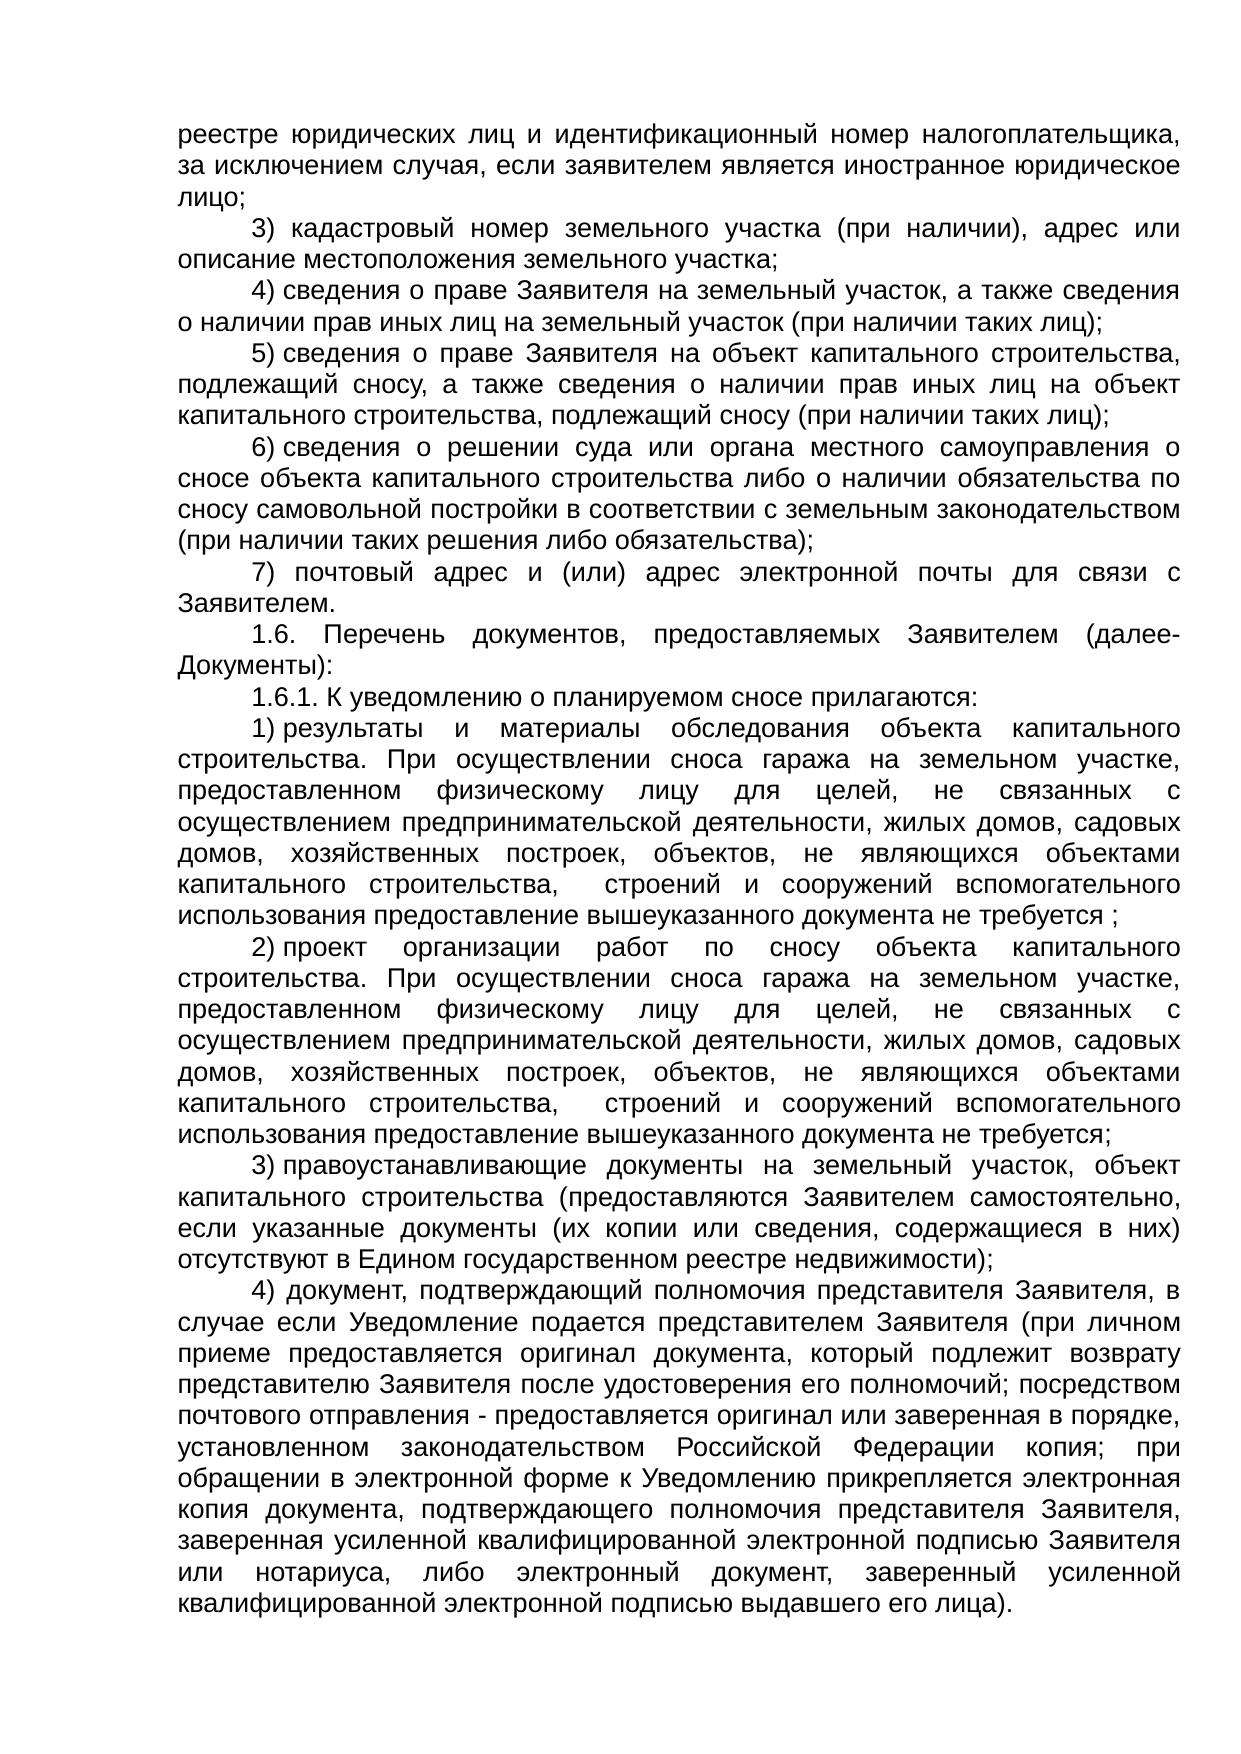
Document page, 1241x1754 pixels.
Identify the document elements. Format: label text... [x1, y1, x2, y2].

text 6) сведения о решении суда или органа местного самоуправления о сносе объекта капитального строительства либо о наличии обязательства по сносу самовольной постройки в соответствии с земельным законодательством (при наличии таких решения либо обязательства); [177, 431, 1181, 556]
text 2) проект организации работ по сносу объекта капитального строительства. При осуществлении сноса гаража на земельном участке, предоставленном физическому лицу для целей, не связанных с осуществлением предпринимательской деятельности, жилых домов, садовых домов, хозяйственных построек, объектов, не являющихся объектами капитального строительства, строений и сооружений вспомогательного использования предоставление вышеуказанного документа не требуется; [177, 931, 1181, 1149]
text 5) сведения о праве Заявителя на объект капитального строительства, подлежащий сносу, а также сведения о наличии прав иных лиц на объект капитального строительства, подлежащий сносу (при наличии таких лиц); [177, 337, 1181, 431]
text 3) кадастровый номер земельного участка (при наличии), адрес или описание местоположения земельного участка; [177, 212, 1181, 274]
text 4) документ, подтверждающий полномочия представителя Заявителя, в случае если Уведомление подается представителем Заявителя (при личном приеме предоставляется оригинал документа, который подлежит возврату представителю Заявителя после удостоверения его полномочий; посредством почтового отправления - предоставляется оригинал или заверенная в порядке, установленном законодательством Российской Федерации копия; при обращении в электронной форме к Уведомлению прикрепляется электронная копия документа, подтверждающего полномочия представителя Заявителя, заверенная усиленной квалифицированной электронной подписью Заявителя или нотариуса, либо электронный документ, заверенный усиленной квалифицированной электронной подписью выдавшего его лица). [177, 1274, 1181, 1618]
text 1.6. Перечень документов, предоставляемых Заявителем (далее- Документы): [177, 618, 1181, 681]
text 3) правоустанавливающие документы на земельный участок, объект капитального строительства (предоставляются Заявителем самостоятельно, если указанные документы (их копии или сведения, содержащиеся в них) отсутствуют в Едином государственном реестре недвижимости); [177, 1149, 1181, 1274]
text 7) почтовый адрес и (или) адрес электронной почты для связи с Заявителем. [177, 556, 1181, 618]
text 4) сведения о праве Заявителя на земельный участок, а также сведения о наличии прав иных лиц на земельный участок (при наличии таких лиц); [177, 274, 1181, 337]
text реестре юридических лиц и идентификационный номер налогоплательщика, за исключением случая, если заявителем является иностранное юридическое лицо; [177, 118, 1181, 212]
text 1) результаты и материалы обследования объекта капитального строительства. При осуществлении сноса гаража на земельном участке, предоставленном физическому лицу для целей, не связанных с осуществлением предпринимательской деятельности, жилых домов, садовых домов, хозяйственных построек, объектов, не являющихся объектами капитального строительства, строений и сооружений вспомогательного использования предоставление вышеуказанного документа не требуется ; [177, 712, 1181, 931]
text 1.6.1. К уведомлению о планируемом сносе прилагаются: [177, 681, 1181, 712]
